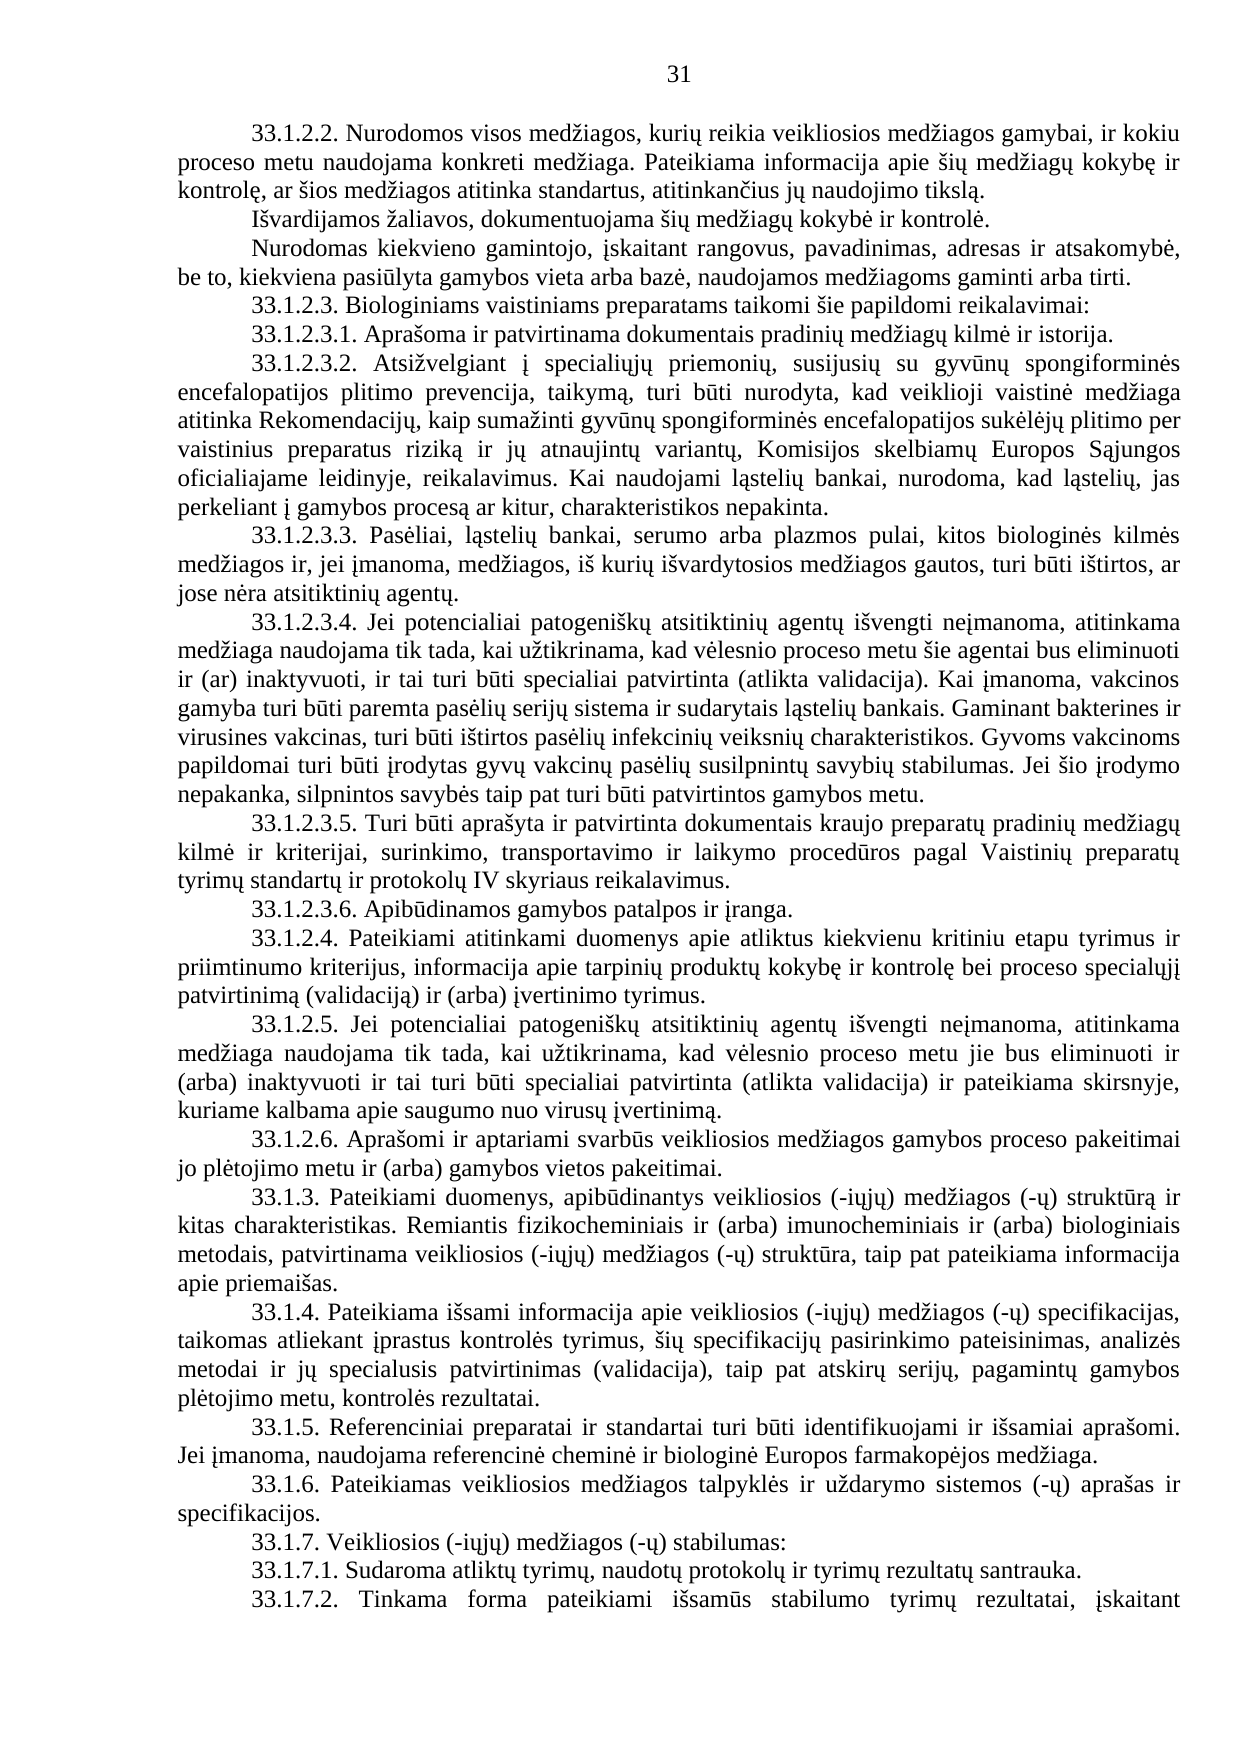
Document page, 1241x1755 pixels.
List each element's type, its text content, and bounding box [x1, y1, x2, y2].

text 33.1.2.2. Nurodomos visos medžiagos, kurių reikia veikliosios medžiagos gamybai, ir kokiu proceso metu naudojama konkreti medžiaga. Pateikiama informacija apie šių medžiagų kokybę ir kontrolę, ar šios medžiagos atitinka standartus, atitinkančius jų naudojimo tikslą. [177, 118, 1181, 204]
text 33.1.3. Pateikiami duomenys, apibūdinantys veikliosios (-iųjų) medžiagos (-ų) struktūrą ir kitas charakteristikas. Remiantis fizikocheminiais ir (arba) imunocheminiais ir (arba) biologiniais metodais, patvirtinama veikliosios (-iųjų) medžiagos (-ų) struktūra, taip pat pateikiama informacija apie priemaišas. [177, 1182, 1181, 1297]
text 33.1.2.3.5. Turi būti aprašyta ir patvirtinta dokumentais kraujo preparatų pradinių medžiagų kilmė ir kriterijai, surinkimo, transportavimo ir laikymo procedūros pagal Vaistinių preparatų tyrimų standartų ir protokolų IV skyriaus reikalavimus. [177, 808, 1181, 894]
text 33.1.7. Veikliosios (-iųjų) medžiagos (-ų) stabilumas: [177, 1527, 1181, 1556]
text 33.1.6. Pateikiamas veikliosios medžiagos talpyklės ir uždarymo sistemos (-ų) aprašas ir specifikacijos. [177, 1469, 1181, 1527]
text 33.1.2.4. Pateikiami atitinkami duomenys apie atliktus kiekvienu kritiniu etapu tyrimus ir priimtinumo kriterijus, informacija apie tarpinių produktų kokybę ir kontrolę bei proceso specialųjį patvirtinimą (validaciją) ir (arba) įvertinimo tyrimus. [177, 923, 1181, 1009]
text 33.1.2.3. Biologiniams vaistiniams preparatams taikomi šie papildomi reikalavimai: [177, 291, 1181, 319]
text 33.1.2.3.3. Pasėliai, ląstelių bankai, serumo arba plazmos pulai, kitos biologinės kilmės medžiagos ir, jei įmanoma, medžiagos, iš kurių išvardytosios medžiagos gautos, turi būti ištirtos, ar jose nėra atsitiktinių agentų. [177, 521, 1181, 607]
text Nurodomas kiekvieno gamintojo, įskaitant rangovus, pavadinimas, adresas ir atsakomybė, be to, kiekviena pasiūlyta gamybos vieta arba bazė, naudojamos medžiagoms gaminti arba tirti. [177, 233, 1181, 291]
text 33.1.2.5. Jei potencialiai patogeniškų atsitiktinių agentų išvengti neįmanoma, atitinkama medžiaga naudojama tik tada, kai užtikrinama, kad vėlesnio proceso metu jie bus eliminuoti ir (arba) inaktyvuoti ir tai turi būti specialiai patvirtinta (atlikta validacija) ir pateikiama skirsnyje, kuriame kalbama apie saugumo nuo virusų įvertinimą. [177, 1009, 1181, 1124]
text 33.1.4. Pateikiama išsami informacija apie veikliosios (-iųjų) medžiagos (-ų) specifikacijas, taikomas atliekant įprastus kontrolės tyrimus, šių specifikacijų pasirinkimo pateisinimas, analizės metodai ir jų specialusis patvirtinimas (validacija), taip pat atskirų serijų, pagamintų gamybos plėtojimo metu, kontrolės rezultatai. [177, 1297, 1181, 1412]
text 33.1.2.3.4. Jei potencialiai patogeniškų atsitiktinių agentų išvengti neįmanoma, atitinkama medžiaga naudojama tik tada, kai užtikrinama, kad vėlesnio proceso metu šie agentai bus eliminuoti ir (ar) inaktyvuoti, ir tai turi būti specialiai patvirtinta (atlikta validacija). Kai įmanoma, vakcinos gamyba turi būti paremta pasėlių serijų sistema ir sudarytais ląstelių bankais. Gaminant bakterines ir virusines vakcinas, turi būti ištirtos pasėlių infekcinių veiksnių charakteristikos. Gyvoms vakcinoms papildomai turi būti įrodytas gyvų vakcinų pasėlių susilpnintų savybių stabilumas. Jei šio įrodymo nepakanka, silpnintos savybės taip pat turi būti patvirtintos gamybos metu. [177, 607, 1181, 808]
text 33.1.2.3.6. Apibūdinamos gamybos patalpos ir įranga. [177, 894, 1181, 923]
text 33.1.2.6. Aprašomi ir aptariami svarbūs veikliosios medžiagos gamybos proceso pakeitimai jo plėtojimo metu ir (arba) gamybos vietos pakeitimai. [177, 1124, 1181, 1182]
text 33.1.5. Referenciniai preparatai ir standartai turi būti identifikuojami ir išsamiai aprašomi. Jei įmanoma, naudojama referencinė cheminė ir biologinė Europos farmakopėjos medžiaga. [177, 1412, 1181, 1469]
text 33.1.7.2. Tinkama forma pateikiami išsamūs stabilumo tyrimų rezultatai, įskaitant [177, 1584, 1181, 1613]
text 33.1.7.1. Sudaroma atliktų tyrimų, naudotų protokolų ir tyrimų rezultatų santrauka. [177, 1556, 1181, 1584]
text 33.1.2.3.1. Aprašoma ir patvirtinama dokumentais pradinių medžiagų kilmė ir istorija. [177, 319, 1181, 348]
text Išvardijamos žaliavos, dokumentuojama šių medžiagų kokybė ir kontrolė. [177, 204, 1181, 233]
text 33.1.2.3.2. Atsižvelgiant į specialiųjų priemonių, susijusių su gyvūnų spongiforminės encefalopatijos plitimo prevencija, taikymą, turi būti nurodyta, kad veiklioji vaistinė medžiaga atitinka Rekomendacijų, kaip sumažinti gyvūnų spongiforminės encefalopatijos sukėlėjų plitimo per vaistinius preparatus riziką ir jų atnaujintų variantų, Komisijos skelbiamų Europos Sąjungos oficialiajame leidinyje, reikalavimus. Kai naudojami ląstelių bankai, nurodoma, kad ląstelių, jas perkeliant į gamybos procesą ar kitur, charakteristikos nepakinta. [177, 348, 1181, 521]
